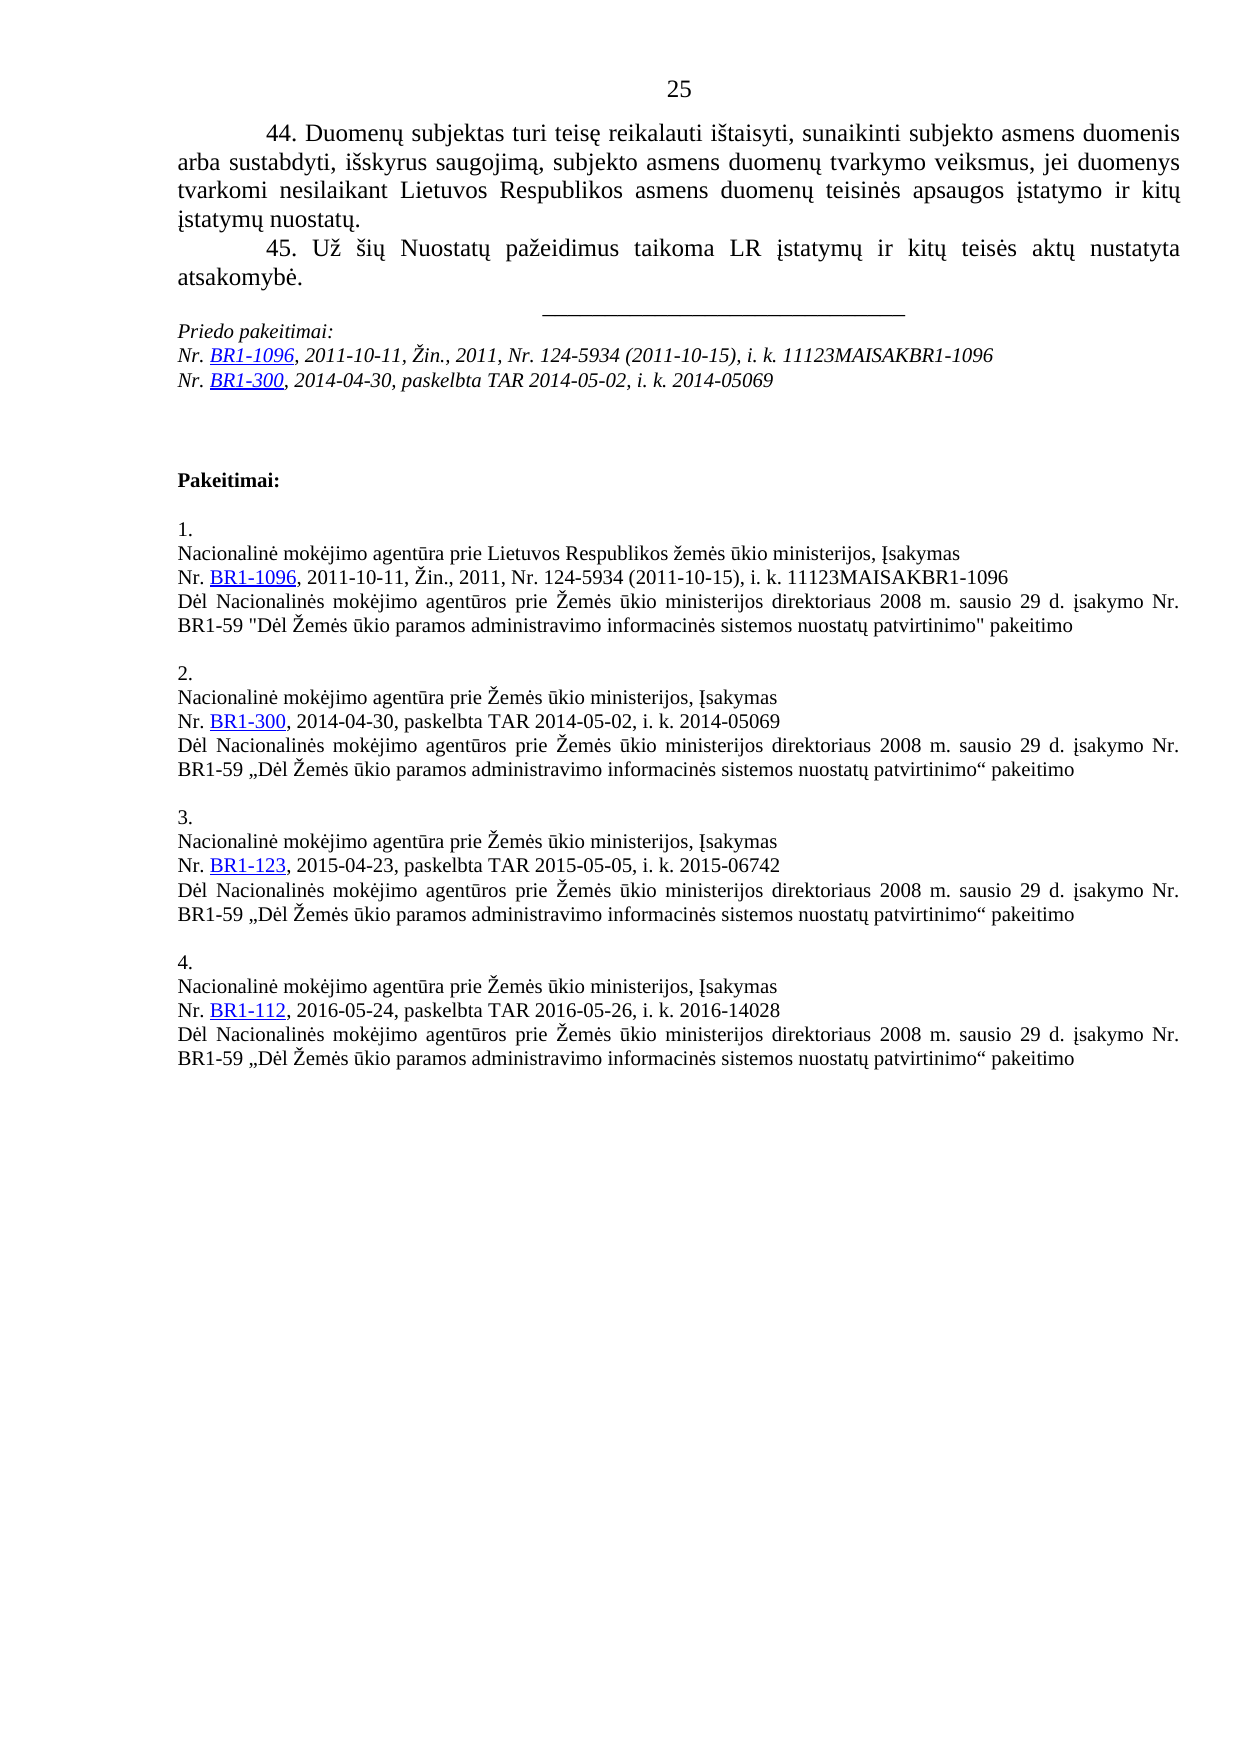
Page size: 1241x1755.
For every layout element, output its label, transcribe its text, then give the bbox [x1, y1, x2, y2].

text Nacionalinė mokėjimo agentūra prie Žemės ūkio ministerijos, Įsakymas [177, 829, 1181, 853]
text Nacionalinė mokėjimo agentūra prie Lietuvos Respublikos žemės ūkio ministerijos, Įsakymas [177, 541, 1181, 565]
text 4. [177, 950, 1181, 974]
text Pakeitimai: [177, 468, 1181, 492]
text Dėl Nacionalinės mokėjimo agentūros prie Žemės ūkio ministerijos direktoriaus 2008 m. sausio 29 d. įsakymo Nr. BR1-59 „Dėl Žemės ūkio paramos administravimo informacinės sistemos nuostatų patvirtinimo“ pakeitimo [177, 1022, 1181, 1070]
text Priedo pakeitimai: [177, 319, 1181, 343]
text 45. Už šių Nuostatų pažeidimus taikoma LR įstatymų ir kitų teisės aktų nustatyta atsakomybė. [177, 233, 1181, 291]
text 3. [177, 805, 1181, 829]
text _____________________________ [177, 291, 1181, 319]
text Dėl Nacionalinės mokėjimo agentūros prie Žemės ūkio ministerijos direktoriaus 2008 m. sausio 29 d. įsakymo Nr. BR1-59 „Dėl Žemės ūkio paramos administravimo informacinės sistemos nuostatų patvirtinimo“ pakeitimo [177, 733, 1181, 781]
text Dėl Nacionalinės mokėjimo agentūros prie Žemės ūkio ministerijos direktoriaus 2008 m. sausio 29 d. įsakymo Nr. BR1-59 „Dėl Žemės ūkio paramos administravimo informacinės sistemos nuostatų patvirtinimo“ pakeitimo [177, 877, 1181, 926]
text 2. [177, 661, 1181, 685]
text Nacionalinė mokėjimo agentūra prie Žemės ūkio ministerijos, Įsakymas [177, 974, 1181, 998]
text Nr. BR1-1096, 2011-10-11, Žin., 2011, Nr. 124-5934 (2011-10-15), i. k. 11123MAISAKBR1-1096 [177, 565, 1181, 589]
text Nacionalinė mokėjimo agentūra prie Žemės ūkio ministerijos, Įsakymas [177, 685, 1181, 709]
text Nr. BR1-300, 2014-04-30, paskelbta TAR 2014-05-02, i. k. 2014-05069 [177, 367, 1181, 392]
text Dėl Nacionalinės mokėjimo agentūros prie Žemės ūkio ministerijos direktoriaus 2008 m. sausio 29 d. įsakymo Nr. BR1-59 "Dėl Žemės ūkio paramos administravimo informacinės sistemos nuostatų patvirtinimo" pakeitimo [177, 589, 1181, 637]
text 1. [177, 517, 1181, 541]
text Nr. BR1-112, 2016-05-24, paskelbta TAR 2016-05-26, i. k. 2016-14028 [177, 998, 1181, 1022]
text 44. Duomenų subjektas turi teisę reikalauti ištaisyti, sunaikinti subjekto asmens duomenis arba sustabdyti, išskyrus saugojimą, subjekto asmens duomenų tvarkymo veiksmus, jei duomenys tvarkomi nesilaikant Lietuvos Respublikos asmens duomenų teisinės apsaugos įstatymo ir kitų įstatymų nuostatų. [177, 118, 1181, 233]
text Nr. BR1-123, 2015-04-23, paskelbta TAR 2015-05-05, i. k. 2015-06742 [177, 853, 1181, 877]
text Nr. BR1-300, 2014-04-30, paskelbta TAR 2014-05-02, i. k. 2014-05069 [177, 709, 1181, 733]
text Nr. BR1-1096, 2011-10-11, Žin., 2011, Nr. 124-5934 (2011-10-15), i. k. 11123MAISAKBR1-1096 [177, 343, 1181, 367]
